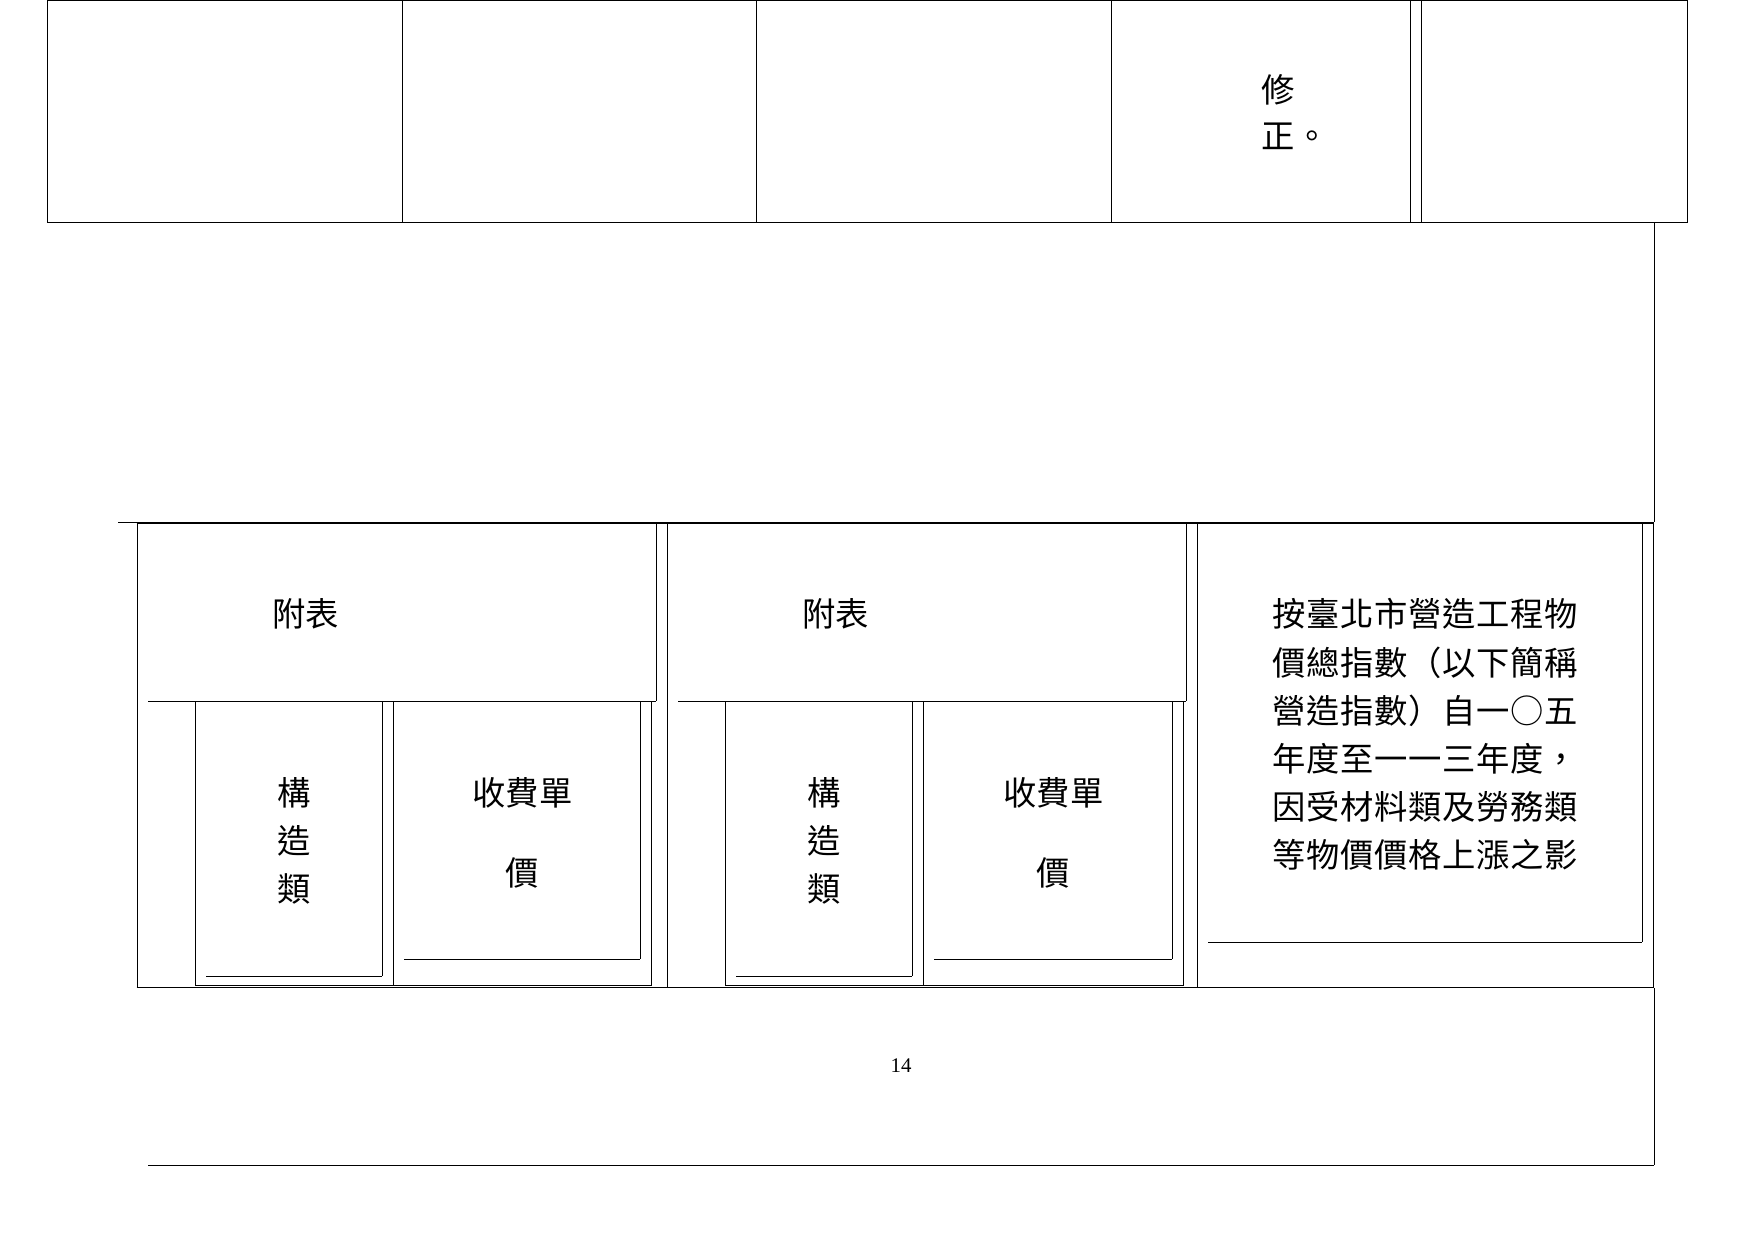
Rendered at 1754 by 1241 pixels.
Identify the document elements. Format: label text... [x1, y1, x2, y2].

table_header 收費單價 [394, 702, 651, 985]
table_cell 按臺北市違章建築強制拆除收費自治條例第四條第一項規定：「強制拆除費用應以違章建築構造類別及拆除面積為計算基礎，並依實際發生費用及各項行政成本收取。」鑑於現行實務運作上，本府委請廠商派員至現場執行本市違章建築之強制拆除，現今每案最低成本為新臺幣（以下同）二千五百元，為適當反映實際支出成本，爰於現行條文第一項強制拆除費用按違章建築構造類別收費單價及拆除面積計算之基礎下，增訂但書明定不足二千五百元者，以二千五百元計算；又配合上開修正後之整體條文架構，將現行條文第一項但書，移列至修正條文第一項以除書方式予以規範。 為因應近年來臺北市營造工程物價總指數之調漲，爰修正第一項附表所定各項構造類別之收費單價，修正理由詳附表修正說明。 其餘酌作文字修正。 [1112, 1, 1410, 222]
table_header 收費單價 [924, 702, 1183, 985]
table_header 構造類 [726, 702, 923, 985]
table_header 按臺北市營造工程物價總指數（以下簡稱營造指數）自一○五年度至一一三年度，因受材料類及勞務類等物價價格上漲之影 [1198, 524, 1653, 987]
table_cell [1422, 1, 1687, 222]
table_cell [757, 1, 1111, 222]
table_header 附表 [138, 524, 667, 987]
table_cell [403, 1, 756, 222]
table_header 附表 [668, 524, 1197, 987]
table_header 構造類 [196, 702, 393, 985]
table_cell [48, 1, 402, 222]
